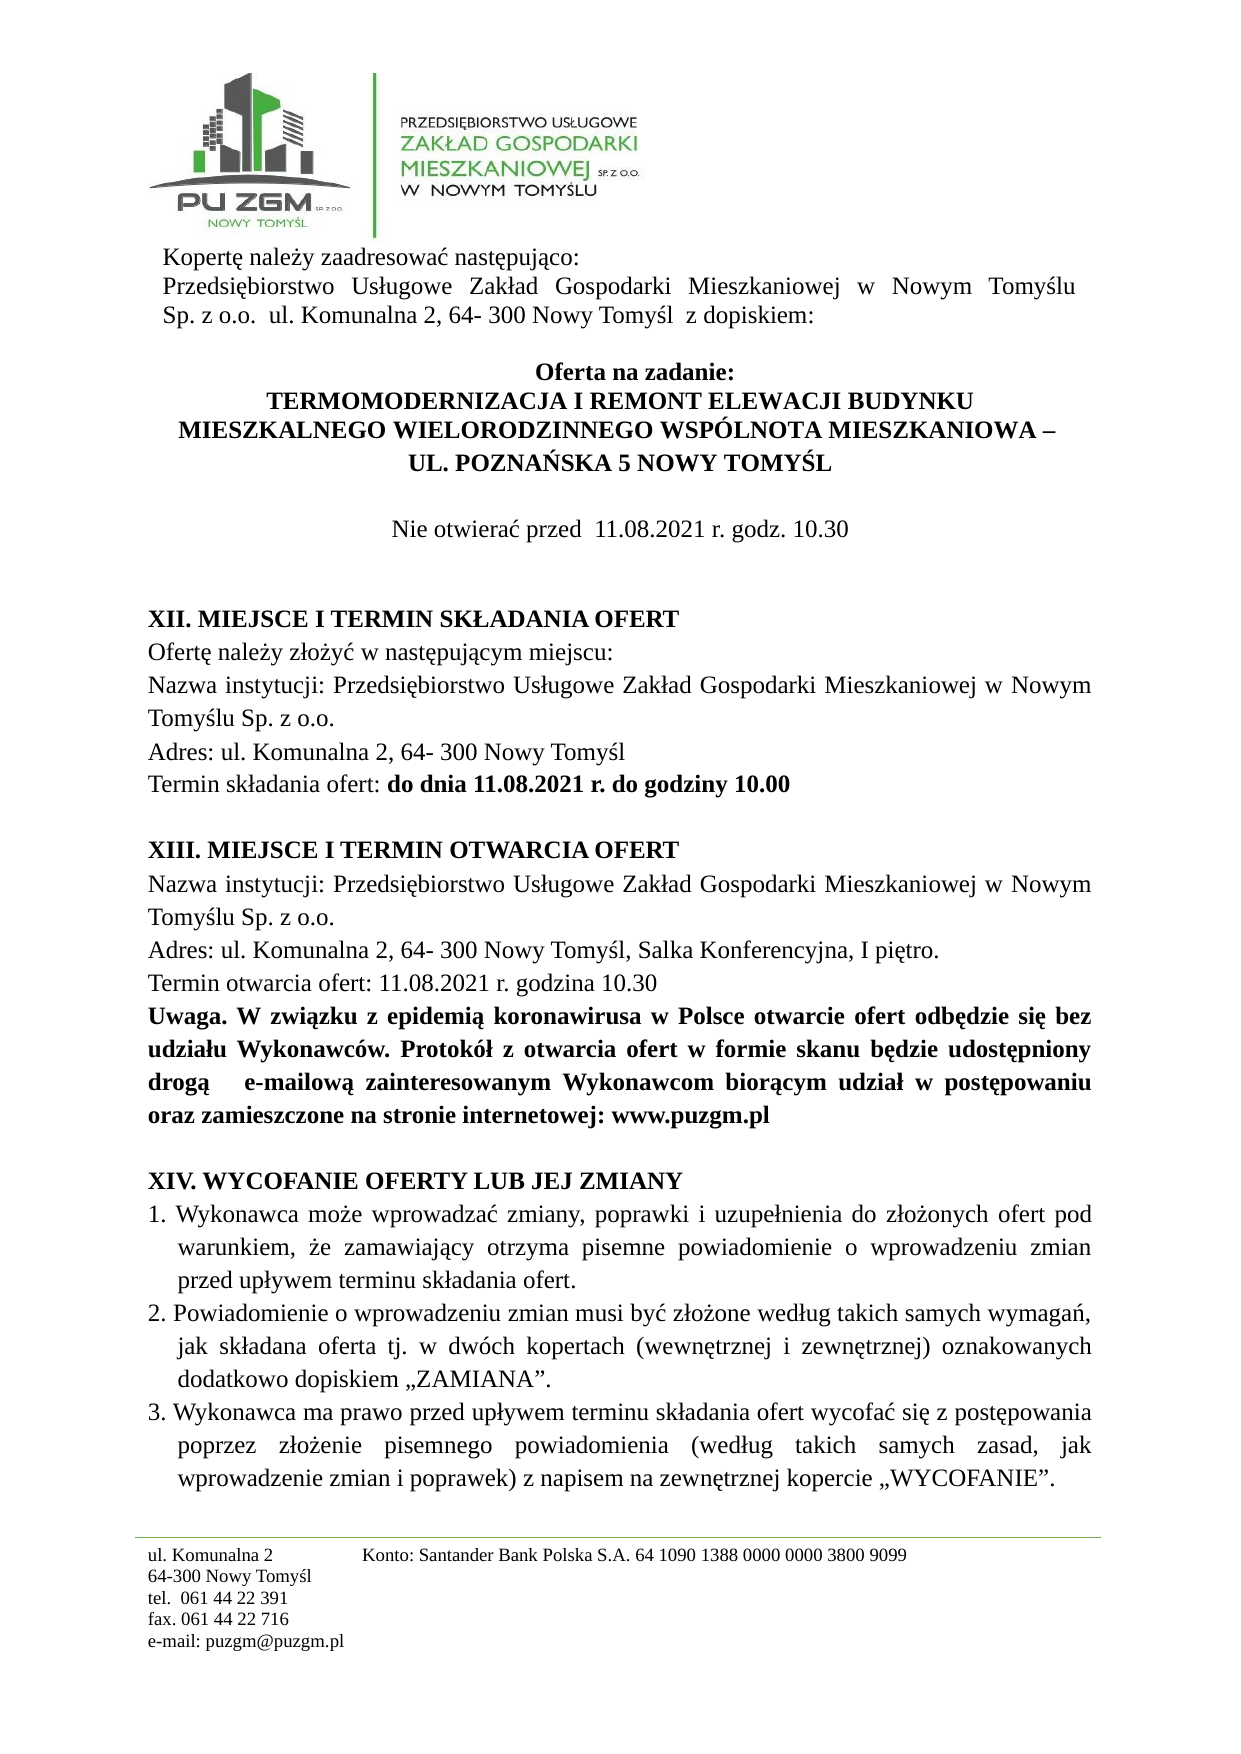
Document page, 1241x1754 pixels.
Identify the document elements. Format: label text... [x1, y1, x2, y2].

text Nazwa instytucji: Przedsiębiorstwo Usługowe Zakład Gospodarki Mieszkaniowej w Nowym Tomyślu Sp. z o.o. [148, 869, 1093, 930]
text Przedsiębiorstwo Usługowe Zakład Gospodarki Mieszkaniowej w Nowym Tomyślu Sp. z o.o. ul. Komunalna 2, 64- 300 Nowy Tomyśl z dopiskiem: [162, 271, 1093, 329]
text Termin otwarcia ofert: 11.08.2021 r. godzina 10.30 [148, 968, 1093, 996]
text UL. POZNAŃSKA 5 NOWY TOMYŚL [148, 448, 1093, 477]
text MIESZKALNEGO WIELORODZINNEGO WSPÓLNOTA MIESZKANIOWA – [148, 415, 1093, 444]
text Uwaga. W związku z epidemią koronawirusa w Polsce otwarcie ofert odbędzie się bez udziału Wykonawców. Protokół z otwarcia ofert w formie skanu będzie udostępniony drogą e-mailową zainteresowanym Wykonawcom biorącym udział w postępowaniu oraz zamieszczone na stronie internetowej: www.puzgm.pl [148, 1001, 1093, 1128]
text Adres: ul. Komunalna 2, 64- 300 Nowy Tomyśl [148, 737, 1093, 765]
text 2. Powiadomienie o wprowadzeniu zmian musi być złożone według takich samych wymagań, jak składana oferta tj. w dwóch kopertach (wewnętrznej i zewnętrznej) oznakowanych dodatkowo dopiskiem „ZAMIANA”. [148, 1298, 1093, 1393]
text XII. MIEJSCE I TERMIN SKŁADANIA OFERT [148, 604, 1093, 633]
text XIII. MIEJSCE I TERMIN OTWARCIA OFERT [148, 836, 1093, 864]
text Nie otwierać przed 11.08.2021 r. godz. 10.30 [148, 514, 1093, 543]
text Adres: ul. Komunalna 2, 64- 300 Nowy Tomyśl, Salka Konferencyjna, I piętro. [148, 935, 1093, 963]
text 3. Wykonawca ma prawo przed upływem terminu składania ofert wycofać się z postępowania poprzez złożenie pisemnego powiadomienia (według takich samych zasad, jak wprowadzenie zmian i poprawek) z napisem na zewnętrznej kopercie „WYCOFANIE”. [148, 1397, 1093, 1492]
text TERMOMODERNIZACJA I REMONT ELEWACJI BUDYNKU [148, 386, 1093, 415]
text Kopertę należy zaadresować następująco: [162, 242, 1093, 271]
text Oferta na zadanie: [177, 357, 1093, 386]
text 1. Wykonawca może wprowadzać zmiany, poprawki i uzupełnienia do złożonych ofert pod warunkiem, że zamawiający otrzyma pisemne powiadomienie o wprowadzeniu zmian przed upływem terminu składania ofert. [148, 1199, 1093, 1294]
picture [147, 73, 655, 243]
text Nazwa instytucji: Przedsiębiorstwo Usługowe Zakład Gospodarki Mieszkaniowej w Nowym Tomyślu Sp. z o.o. [148, 671, 1093, 732]
text XIV. WYCOFANIE OFERTY LUB JEJ ZMIANY [148, 1166, 1093, 1194]
text Termin składania ofert: do dnia 11.08.2021 r. do godziny 10.00 [148, 769, 1093, 798]
text Ofertę należy złożyć w następującym miejscu: [148, 637, 1093, 666]
